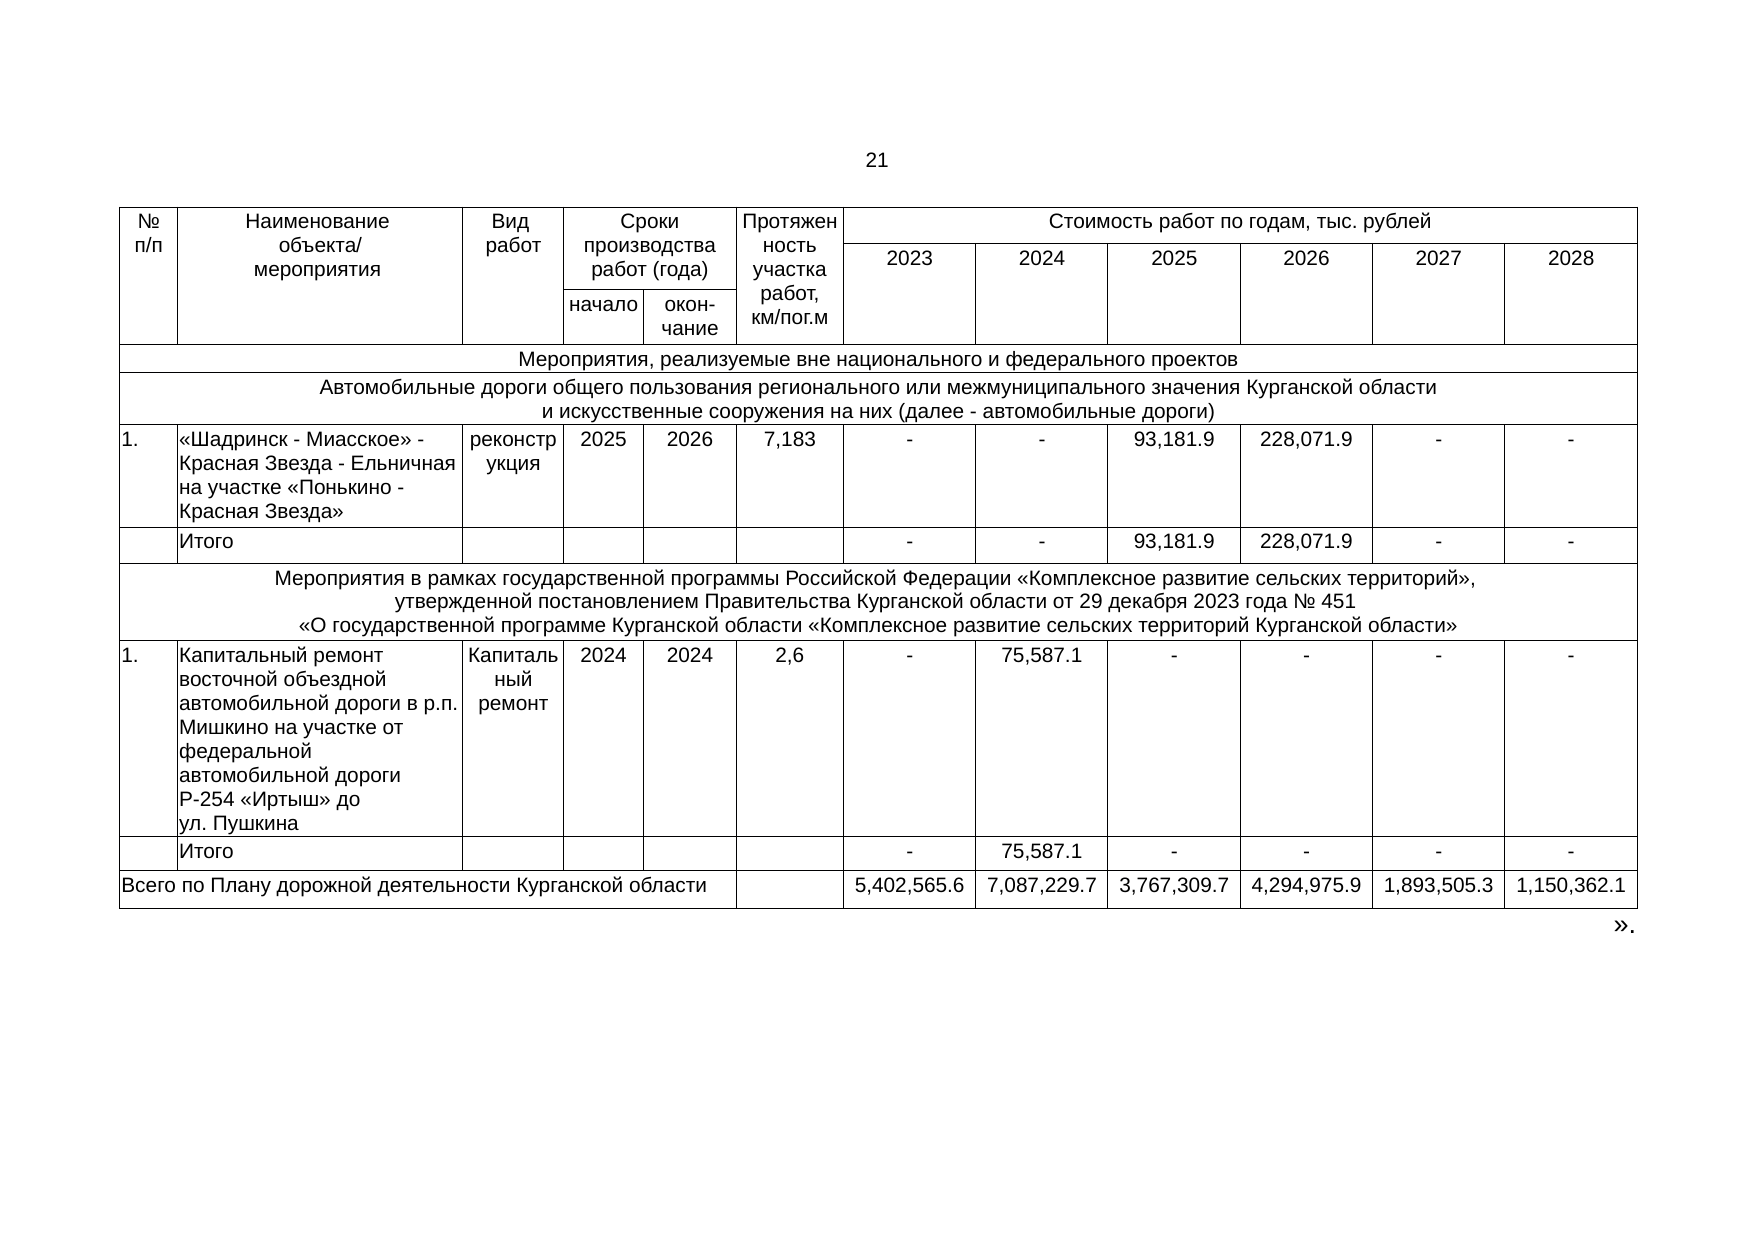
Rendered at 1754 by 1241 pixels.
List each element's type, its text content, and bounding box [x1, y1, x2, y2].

table_cell 2026 [644, 425, 736, 527]
table_cell - [844, 528, 975, 563]
table_header Наименование объекта/ мероприятия [178, 208, 462, 344]
table_cell 2023 [844, 244, 975, 344]
table_cell [463, 528, 563, 563]
table_cell 2028 [1505, 244, 1637, 344]
table_cell [737, 837, 843, 870]
table_cell 1. [120, 425, 177, 527]
table_cell [737, 871, 843, 907]
table_cell 75 587,1 [976, 641, 1107, 836]
table_cell 2025 [1108, 244, 1240, 344]
table_cell 93 181,9 [1108, 528, 1240, 563]
table_cell 228 071,9 [1241, 425, 1372, 527]
text ». [118, 908, 1636, 940]
table_cell 2026 [1241, 244, 1372, 344]
table_cell Итого [178, 528, 462, 563]
table_header Сроки производства работ (года) [564, 208, 736, 289]
table_cell 5 562 518,7 [844, 871, 975, 907]
table_cell Мероприятия в рамках государственной программы Российской Федерации «Комплексное развитие сельских территорий», утвержденной постановлением Правительства Курганской области от 29 декабря 2023 года № 451 «О государственной программе Курганской области «Комплексное развитие сельских территорий Курганской области» [120, 564, 1637, 640]
table_cell 2027 [1373, 244, 1504, 344]
table_cell - [1373, 425, 1504, 527]
table_cell [564, 528, 643, 563]
table_cell 1 150 362,1 [1505, 871, 1637, 907]
table_cell 1. [120, 641, 177, 836]
table_cell - [844, 425, 975, 527]
table_cell - [1108, 837, 1240, 870]
table_cell - [844, 837, 975, 870]
table_cell 7 087 229,7 [976, 871, 1107, 907]
table_cell 75 587,1 [976, 837, 1107, 870]
table_cell - [1241, 837, 1372, 870]
table_cell реконструкция [463, 425, 563, 527]
table_cell - [1373, 641, 1504, 836]
table_cell 2024 [644, 641, 736, 836]
table_cell 2025 [564, 425, 643, 527]
table_cell 228 071,9 [1241, 528, 1372, 563]
table_header Протяженность участка работ, км/пог.м [737, 208, 843, 344]
table_cell - [1373, 528, 1504, 563]
table_cell [644, 837, 736, 870]
table_cell Итого [178, 837, 462, 870]
table_cell [463, 837, 563, 870]
table_cell окон-чание [644, 290, 736, 344]
table_cell 2 074 997,8 [1373, 871, 1504, 907]
table_cell 2024 [976, 244, 1107, 344]
table_cell [644, 528, 736, 563]
table_cell Капитальный ремонт восточной объездной автомобильной дороги в р.п. Мишкино на участке от федеральной автомобильной дороги Р-254 «Иртыш» до ул. Пушкина [178, 641, 462, 836]
table_cell 93 181,9 [1108, 425, 1240, 527]
table_cell 7,183 [737, 425, 843, 527]
table_cell Мероприятия, реализуемые вне национального и федерального проектов [120, 345, 1637, 372]
table_cell начало [564, 290, 643, 344]
table_cell - [1373, 837, 1504, 870]
table_cell - [1505, 837, 1637, 870]
table_cell - [844, 641, 975, 836]
table_cell [120, 837, 177, 870]
table_cell - [976, 528, 1107, 563]
table_cell «Шадринск - Миасское» - Красная Звезда - Ельничная на участке «Понькино - Красная Звезда» [178, 425, 462, 527]
table_cell 4 294 975,9 [1241, 871, 1372, 907]
table_cell - [1505, 528, 1637, 563]
table_cell - [1241, 641, 1372, 836]
table_header Вид работ [463, 208, 563, 344]
table_cell - [976, 425, 1107, 527]
table_cell Автомобильные дороги общего пользования регионального или межмуниципального значения Курганской области и искусственные сооружения на них (далее - автомобильные дороги) [120, 373, 1637, 424]
table_header № п/п [120, 208, 177, 344]
table_cell 3 767 309,7 [1108, 871, 1240, 907]
table_cell - [1108, 641, 1240, 836]
table_cell [120, 528, 177, 563]
table_cell 2024 [564, 641, 643, 836]
table_cell Всего по Плану дорожной деятельности Курганской области [120, 871, 736, 907]
table_cell 2,6 [737, 641, 843, 836]
table_cell - [1505, 641, 1637, 836]
table_header Стоимость работ по годам, тыс. рублей [844, 208, 1637, 243]
table_cell [737, 528, 843, 563]
table_cell - [1505, 425, 1637, 527]
table_cell [564, 837, 643, 870]
table_cell Капитальный ремонт [463, 641, 563, 836]
